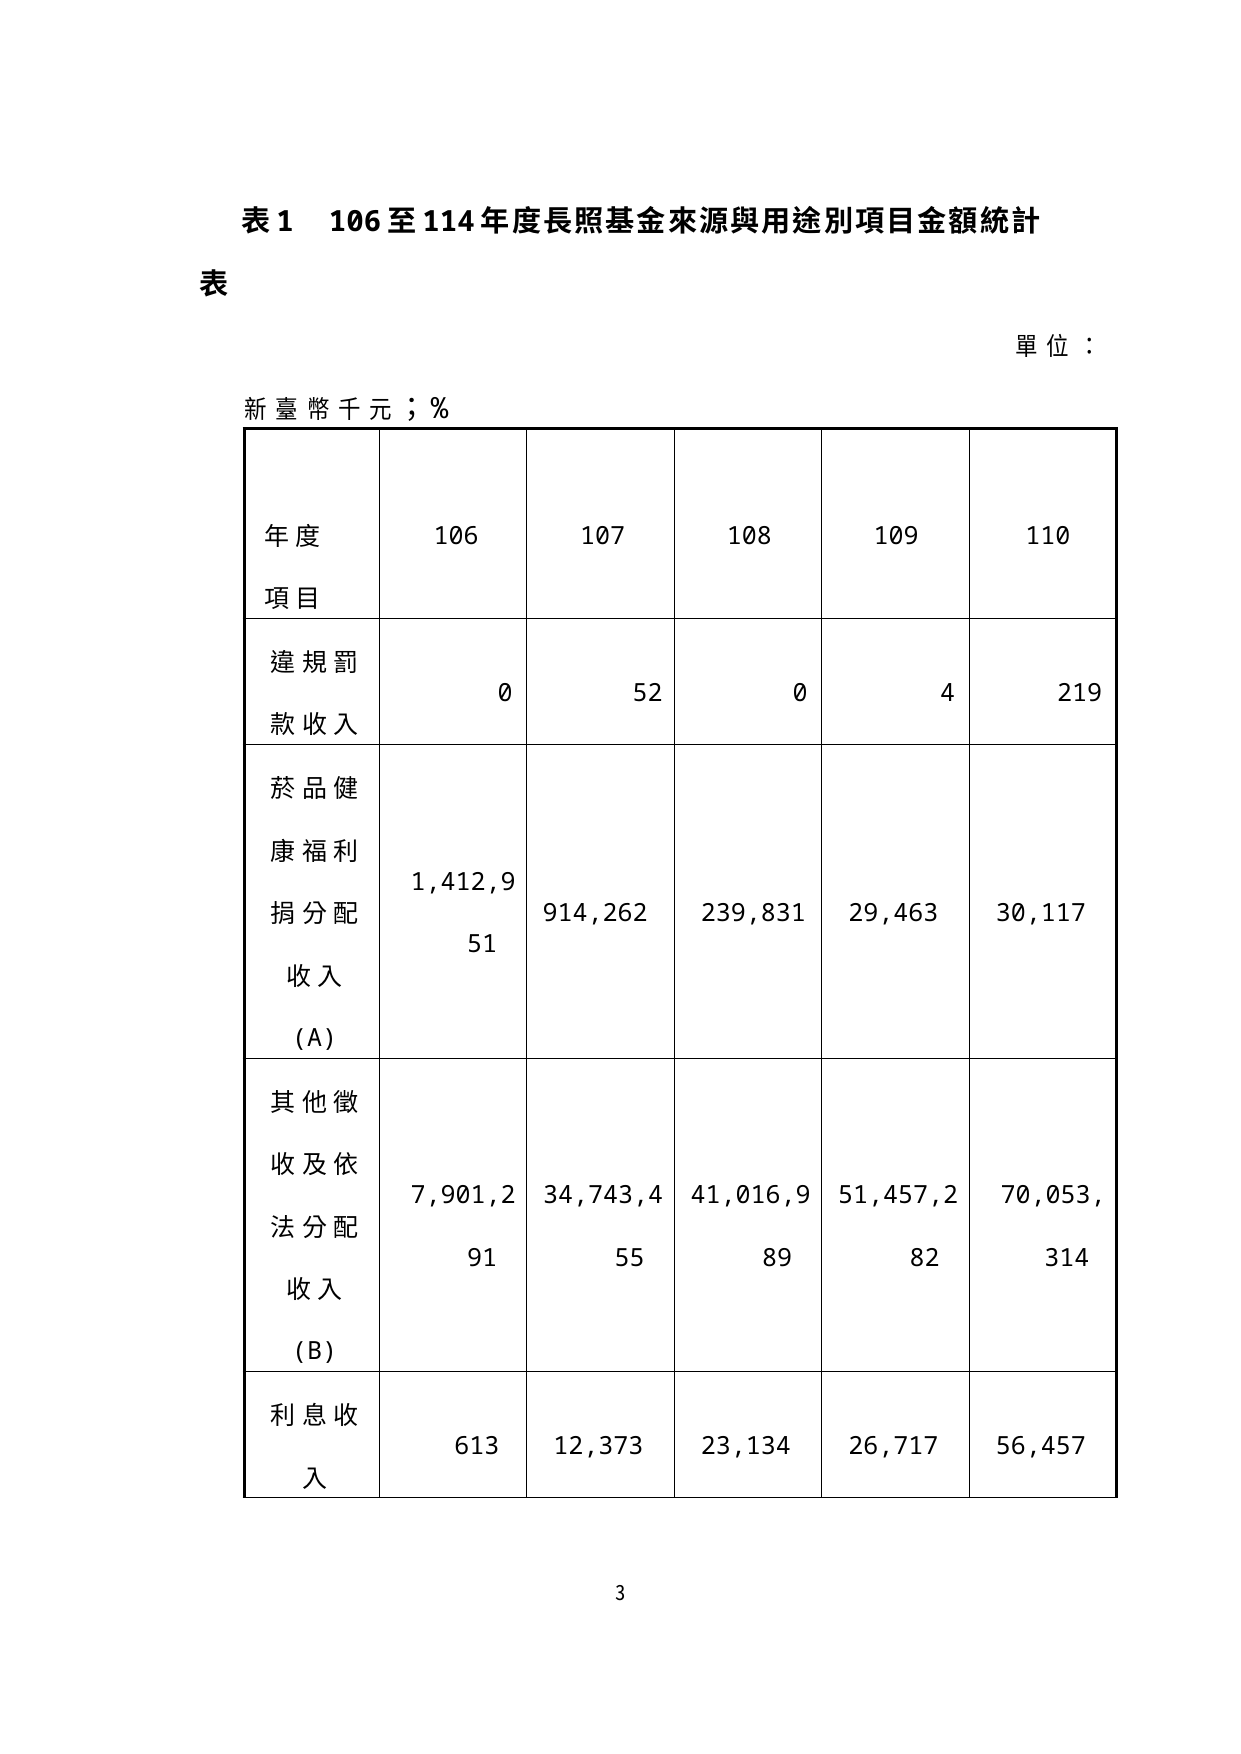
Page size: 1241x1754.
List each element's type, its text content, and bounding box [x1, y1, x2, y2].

table_cell 239,831 [675, 745, 821, 1057]
table_cell 26,717 [822, 1372, 969, 1497]
table_cell 56,457 [970, 1372, 1115, 1497]
table_cell 34,743,455 [527, 1059, 674, 1371]
table_cell 1,412,951 [380, 745, 526, 1057]
table_cell 219 [970, 619, 1115, 744]
table_header 107 [527, 430, 674, 618]
text 表1 106至114年度長照基金來源與用途別項目金額統計表 [198, 177, 1063, 302]
table_cell 41,016,989 [675, 1059, 821, 1371]
table_cell 7,901,291 [380, 1059, 526, 1371]
table_header 109 [822, 430, 969, 618]
table_header 110 [970, 430, 1115, 618]
table_cell 0 [380, 619, 526, 744]
table_cell 違規罰款收入 [246, 619, 379, 744]
table_cell 70,053,314 [970, 1059, 1115, 1371]
table_header 108 [675, 430, 821, 618]
table_cell 12,373 [527, 1372, 674, 1497]
table_cell 51,457,282 [822, 1059, 969, 1371]
table_cell 29,463 [822, 745, 969, 1057]
table_header 年度 項目 [246, 430, 379, 618]
table_cell 0 [675, 619, 821, 744]
table_header 106 [380, 430, 526, 618]
table_cell 914,262 [527, 745, 674, 1057]
table_cell 30,117 [970, 745, 1115, 1057]
text 單位：新臺幣千元；% [236, 302, 1107, 427]
table_cell 利息收入 [246, 1372, 379, 1497]
table_cell 菸品健康福利捐分配收入(A) [246, 745, 379, 1057]
table_cell 613 [380, 1372, 526, 1497]
table_cell 23,134 [675, 1372, 821, 1497]
table_cell 52 [527, 619, 674, 744]
table_cell 其他徵收及依法分配收入 (B) [246, 1059, 379, 1371]
table_cell 4 [822, 619, 969, 744]
